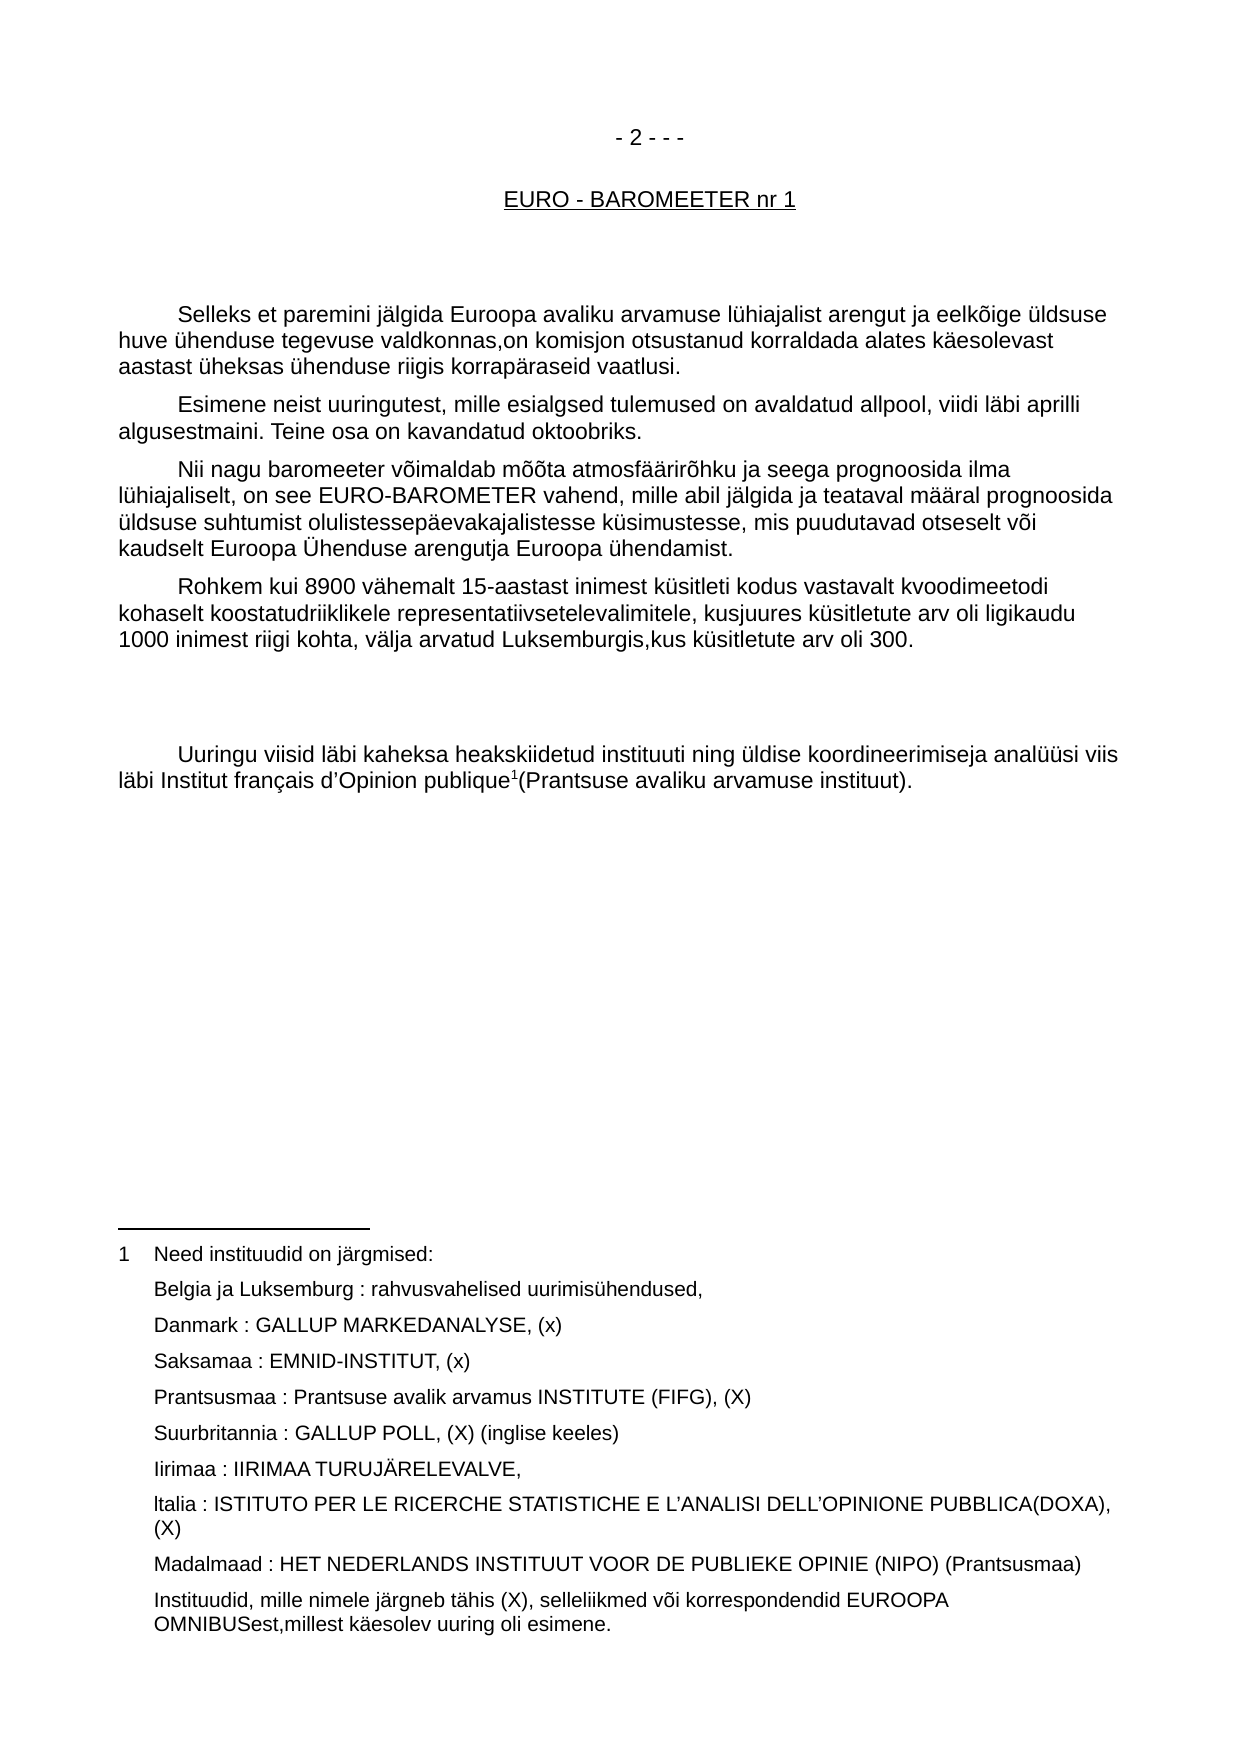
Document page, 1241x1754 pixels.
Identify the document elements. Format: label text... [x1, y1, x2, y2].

text Suurbritannia : GALLUP POLL, (X) (inglise keeles) [153, 1421, 1122, 1444]
text Danmark : GALLUP MARKEDANALYSE, (x) [153, 1313, 1122, 1337]
text Instituudid, mille nimele järgneb tähis (X), selleliikmed või korrespondendid EUROOPA OMNIBUSest,millest käesolev uuring oli esimene. [153, 1588, 1122, 1636]
text Rohkem kui 8900 vähemalt 15-aastast inimest küsitleti kodus vastavalt kvoodimeetodi kohaselt koostatudriiklikele representatiivsetelevalimitele, kusjuures küsitletute arv oli ligikaudu 1000 inimest riigi kohta, välja arvatud Luksemburgis,kus küsitletute arv oli 300. [118, 573, 1122, 652]
text Belgia ja Luksemburg : rahvusvahelised uurimisühendused, [153, 1277, 1122, 1301]
text Uuringu viisid läbi kaheksa heakskiidetud instituuti ning üldise koordineerimiseja analüüsi viis läbi Institut français d’Opinion publique(Prantsuse avaliku arvamuse instituut). [118, 741, 1122, 793]
text Prantsusmaa : Prantsuse avalik arvamus INSTITUTE (FIFG), (X) [153, 1385, 1122, 1409]
text Selleks et paremini jälgida Euroopa avaliku arvamuse lühiajalist arengut ja eelkõige üldsuse huve ühenduse tegevuse valdkonnas,on komisjon otsustanud korraldada alates käesolevast aastast üheksas ühenduse riigis korrapäraseid vaatlusi. [118, 301, 1122, 379]
text ltalia : ISTITUTO PER LE RICERCHE STATISTICHE E L’ANALISI DELL’OPINIONE PUBBLICA(DOXA), (X) [153, 1492, 1122, 1540]
text Esimene neist uuringutest, mille esialgsed tulemused on avaldatud allpool, viidi läbi aprilli algusestmaini. Teine osa on kavandatud oktoobriks. [118, 391, 1122, 444]
text Iirimaa : IIRIMAA TURUJÄRELEVALVE, [153, 1456, 1122, 1480]
text EURO - BAROMEETER nr 1 [118, 186, 1122, 212]
text Saksamaa : EMNID-INSTITUT, (x) [153, 1349, 1122, 1373]
text Need instituudid on järgmised: [118, 1241, 1122, 1265]
text Nii nagu baromeeter võimaldab mõõta atmosfäärirõhku ja seega prognoosida ilma lühiajaliselt, on see EURO-BAROMETER vahend, mille abil jälgida ja teataval määral prognoosida üldsuse suhtumist olulistessepäevakajalistesse küsimustesse, mis puudutavad otseselt või kaudselt Euroopa Ühenduse arengutja Euroopa ühendamist. [118, 456, 1122, 561]
text Madalmaad : HET NEDERLANDS INSTITUUT VOOR DE PUBLIEKE OPINIE (NIPO) (Prantsusmaa) [153, 1552, 1122, 1576]
